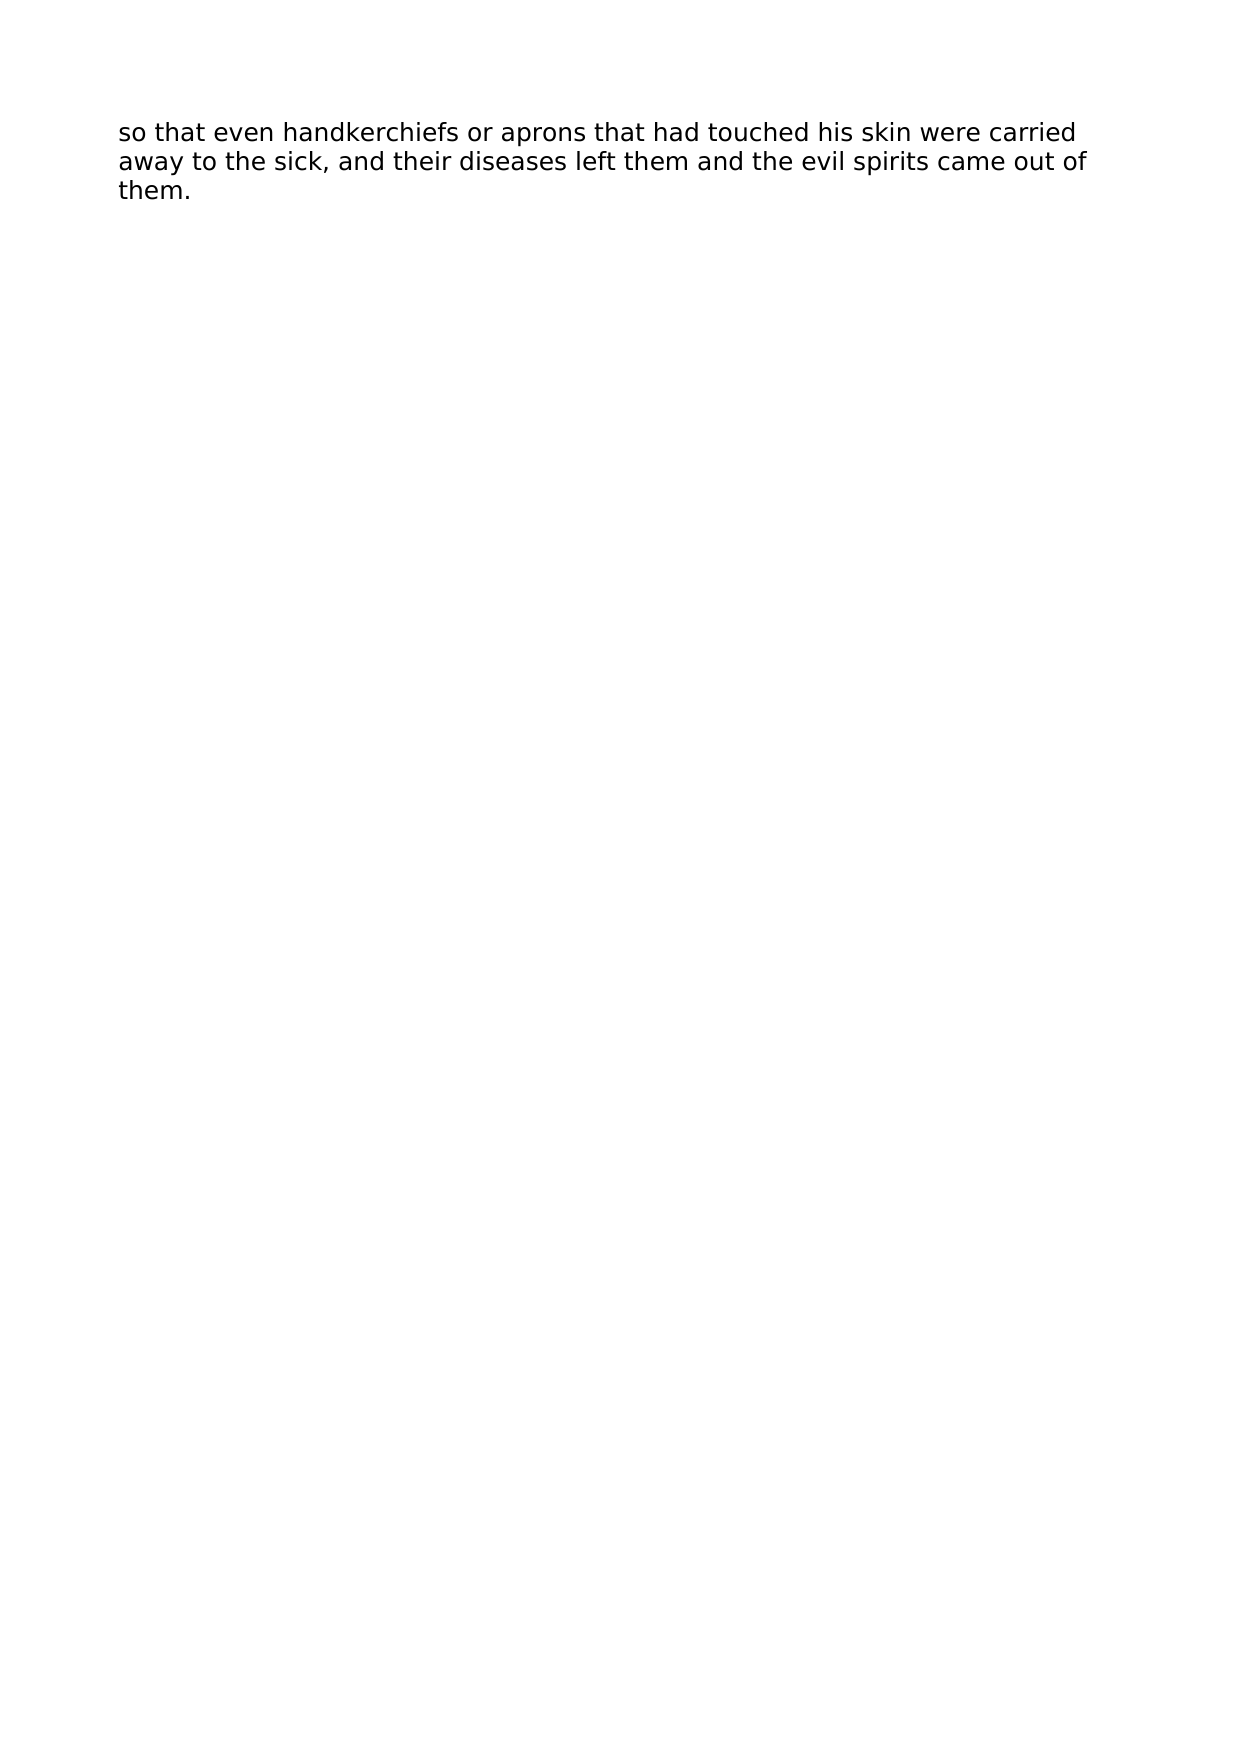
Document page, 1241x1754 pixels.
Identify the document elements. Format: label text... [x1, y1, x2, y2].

text so that even handkerchiefs or aprons that had touched his skin were carried away to the sick, and their diseases left them and the evil spirits came out of them. [118, 118, 1122, 206]
